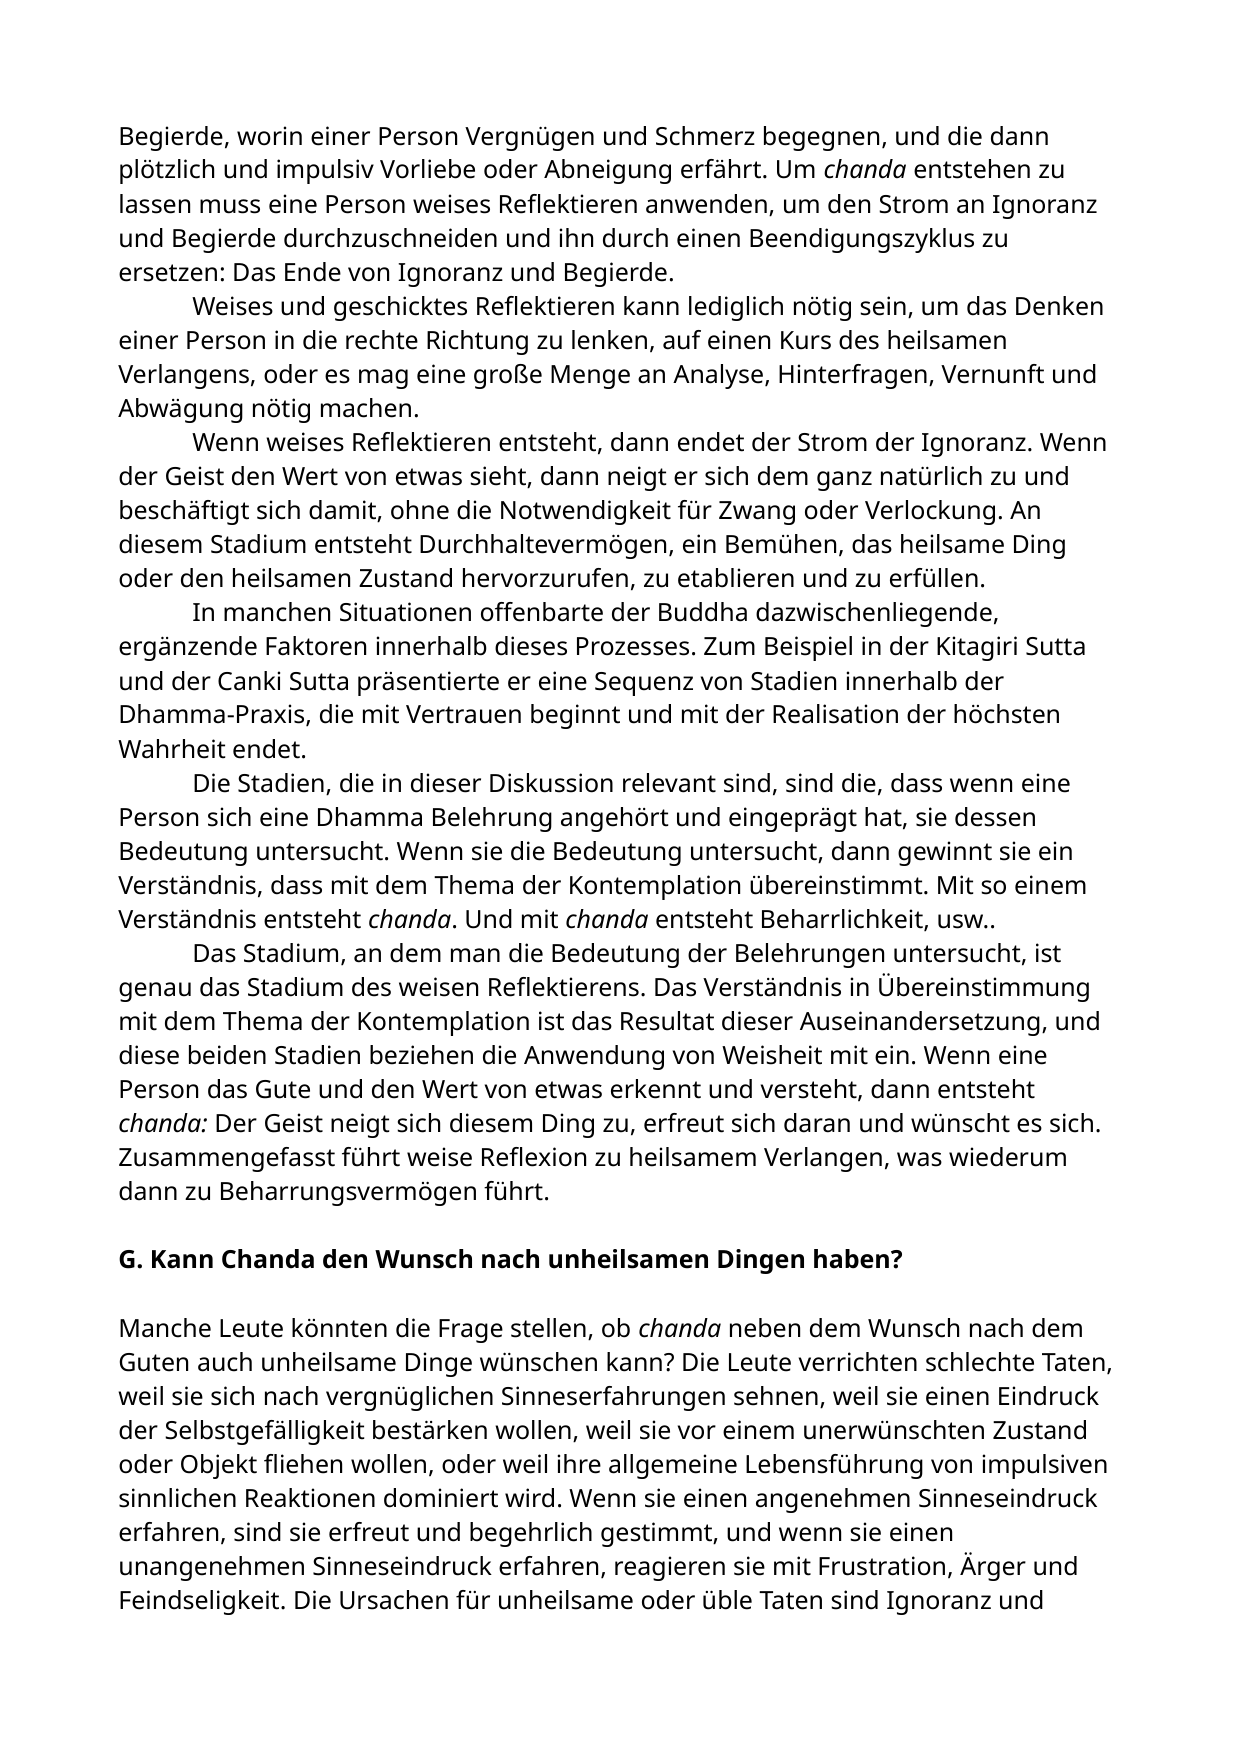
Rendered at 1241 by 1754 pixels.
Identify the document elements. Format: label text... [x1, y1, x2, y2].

text Weises und geschicktes Reflektieren kann lediglich nötig sein, um das Denken einer Person in die rechte Richtung zu lenken, auf einen Kurs des heilsamen Verlangens, oder es mag eine große Menge an Analyse, Hinterfragen, Vernunft und Abwägung nötig machen. [118, 288, 1122, 425]
text In manchen Situationen offenbarte der Buddha dazwischenliegende, ergänzende Faktoren innerhalb dieses Prozesses. Zum Beispiel in der Kitagiri Sutta und der Canki Sutta präsentierte er eine Sequenz von Stadien innerhalb der Dhamma-Praxis, die mit Vertrauen beginnt und mit der Realisation der höchsten Wahrheit endet. [118, 595, 1122, 765]
text Manche Leute könnten die Frage stellen, ob chanda neben dem Wunsch nach dem Guten auch unheilsame Dinge wünschen kann? Die Leute verrichten schlechte Taten, weil sie sich nach vergnüglichen Sinneserfahrungen sehnen, weil sie einen Eindruck der Selbstgefälligkeit bestärken wollen, weil sie vor einem unerwünschten Zustand oder Objekt fliehen wollen, oder weil ihre allgemeine Lebensführung von impulsiven sinnlichen Reaktionen dominiert wird. Wenn sie einen angenehmen Sinneseindruck erfahren, sind sie erfreut und begehrlich gestimmt, und wenn sie einen unangenehmen Sinneseindruck erfahren, reagieren sie mit Frustration, Ärger und Feindseligkeit. Die Ursachen für unheilsame oder üble Taten sind Ignoranz und [118, 1310, 1122, 1617]
text Die Stadien, die in dieser Diskussion relevant sind, sind die, dass wenn eine Person sich eine Dhamma Belehrung angehört und eingeprägt hat, sie dessen Bedeutung untersucht. Wenn sie die Bedeutung untersucht, dann gewinnt sie ein Verständnis, dass mit dem Thema der Kontemplation übereinstimmt. Mit so einem Verständnis entsteht chanda. Und mit chanda entsteht Beharrlichkeit, usw.. [118, 765, 1122, 936]
text Das Stadium, an dem man die Bedeutung der Belehrungen untersucht, ist genau das Stadium des weisen Reflektierens. Das Verständnis in Übereinstimmung mit dem Thema der Kontemplation ist das Resultat dieser Auseinandersetzung, und diese beiden Stadien beziehen die Anwendung von Weisheit mit ein. Wenn eine Person das Gute und den Wert von etwas erkennt und versteht, dann entsteht chanda: Der Geist neigt sich diesem Ding zu, erfreut sich daran und wünscht es sich. Zusammengefasst führt weise Reflexion zu heilsamem Verlangen, was wiederum dann zu Beharrungsvermögen führt. [118, 936, 1122, 1208]
text G. Kann Chanda den Wunsch nach unheilsamen Dingen haben? [118, 1242, 1122, 1276]
text Begierde, worin einer Person Vergnügen und Schmerz begegnen, und die dann plötzlich und impulsiv Vorliebe oder Abneigung erfährt. Um chanda entstehen zu lassen muss eine Person weises Reflektieren anwenden, um den Strom an Ignoranz und Begierde durchzuschneiden und ihn durch einen Beendigungszyklus zu ersetzen: Das Ende von Ignoranz und Begierde. [118, 118, 1122, 288]
text Wenn weises Reflektieren entsteht, dann endet der Strom der Ignoranz. Wenn der Geist den Wert von etwas sieht, dann neigt er sich dem ganz natürlich zu und beschäftigt sich damit, ohne die Notwendigkeit für Zwang oder Verlockung. An diesem Stadium entsteht Durchhaltevermögen, ein Bemühen, das heilsame Ding oder den heilsamen Zustand hervorzurufen, zu etablieren und zu erfüllen. [118, 425, 1122, 595]
